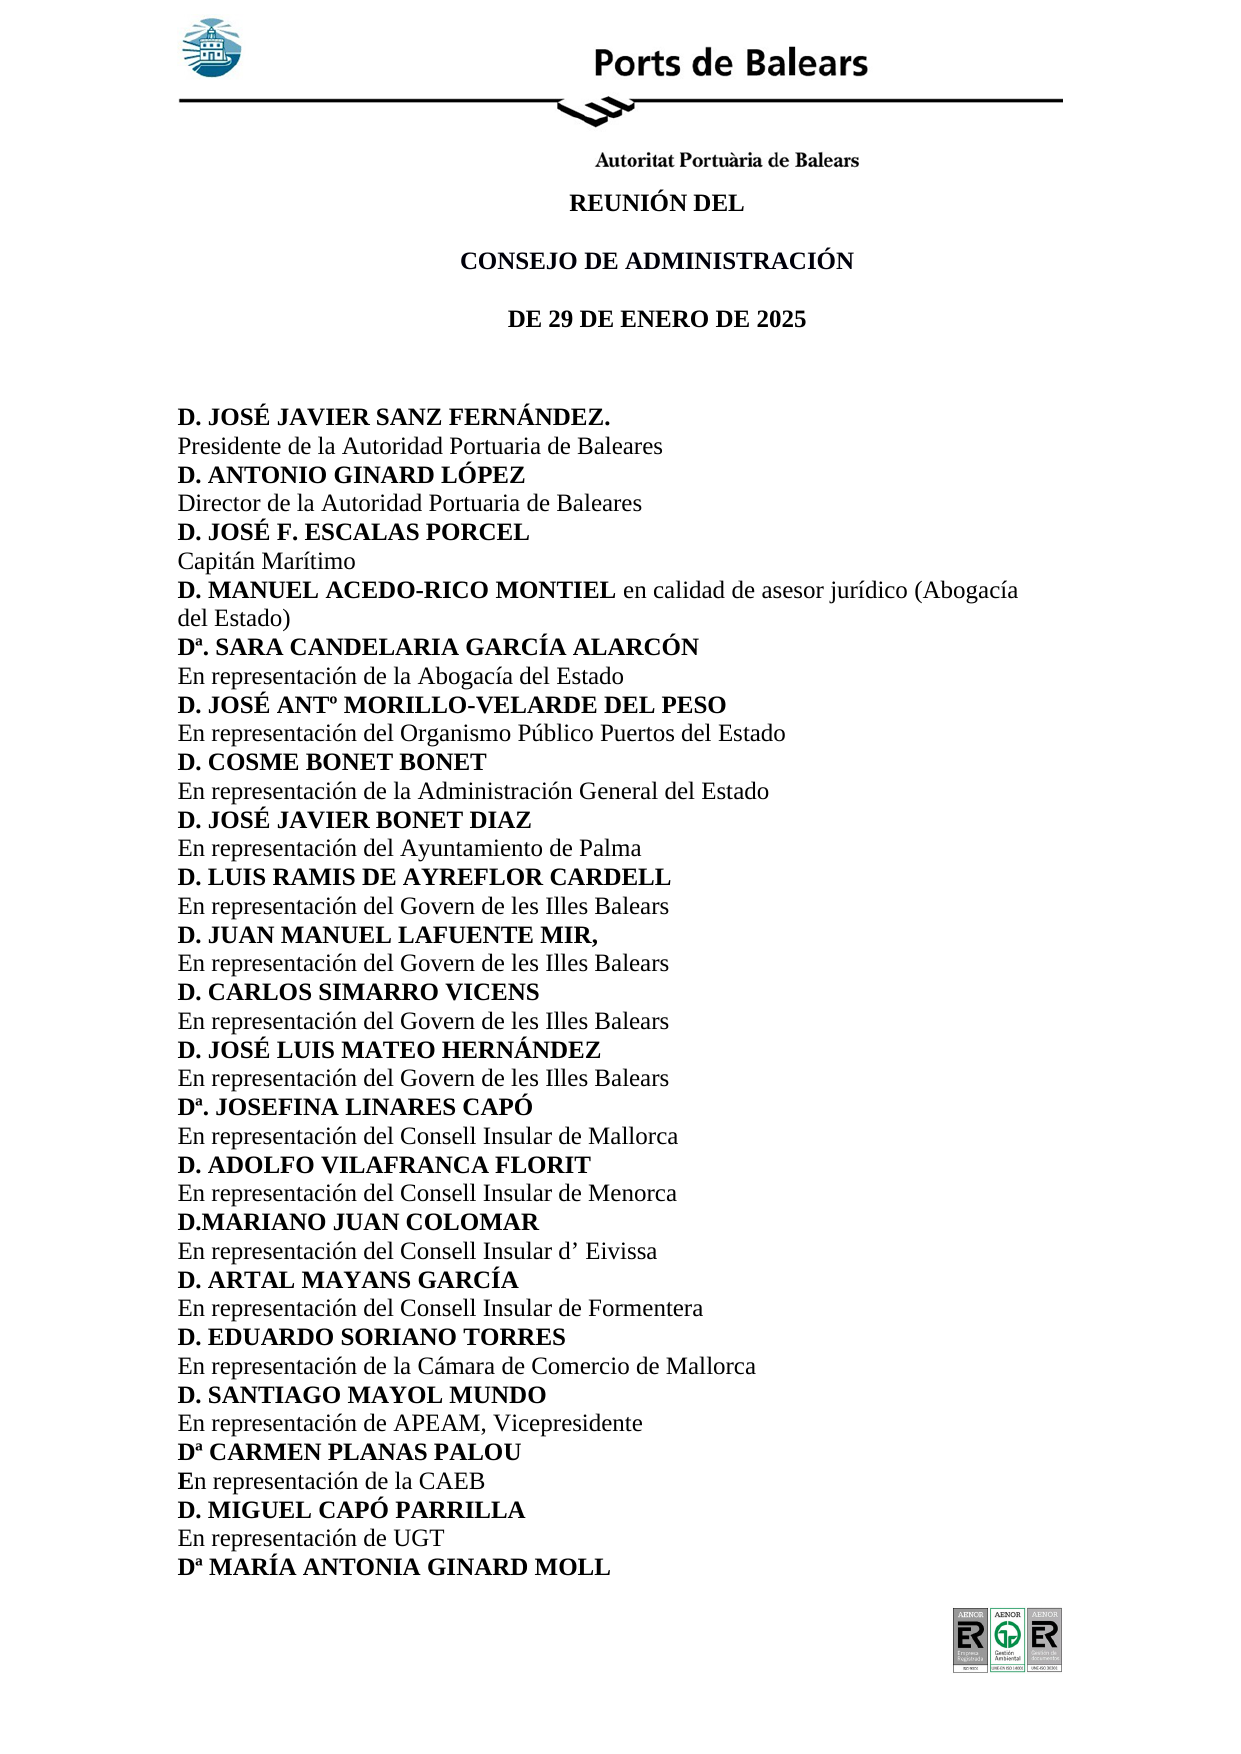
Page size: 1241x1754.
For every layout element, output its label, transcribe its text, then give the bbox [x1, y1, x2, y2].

text DE 29 DE ENERO DE 2025 [251, 304, 1063, 333]
text D. JOSÉ LUIS MATEO HERNÁNDEZ [177, 1035, 1019, 1063]
text En representación del Govern de les Illes Balears [177, 948, 1019, 977]
text D.MARIANO JUAN COLOMAR [177, 1207, 1063, 1236]
text En representación del Govern de les Illes Balears [177, 1006, 1019, 1035]
text Director de la Autoridad Portuaria de Baleares [177, 488, 1019, 517]
text CONSEJO DE ADMINISTRACIÓN [251, 246, 1063, 275]
text D. ADOLFO VILAFRANCA FLORIT [177, 1150, 1063, 1178]
text En representación del Govern de les Illes Balears [177, 891, 1019, 920]
text D. JOSÉ JAVIER BONET DIAZ [177, 805, 1019, 833]
text D. COSME BONET BONET [177, 747, 1063, 776]
text D. LUIS RAMIS DE AYREFLOR CARDELL [177, 862, 1019, 891]
text REUNIÓN DEL [251, 188, 1063, 216]
text D. ARTAL MAYANS GARCÍA [177, 1265, 1063, 1293]
text D. JOSÉ JAVIER SANZ FERNÁNDEZ. [177, 402, 1019, 431]
text En representación de la Abogacía del Estado [177, 661, 1019, 690]
text En representación del Consell Insular d’ Eivissa [177, 1236, 1063, 1265]
text D. JOSÉ F. ESCALAS PORCEL [177, 517, 1019, 546]
text D. MIGUEL CAPÓ PARRILLA [177, 1495, 1019, 1523]
text D. MANUEL ACEDO-RICO MONTIEL en calidad de asesor jurídico (Abogacía del Estado) [177, 575, 1019, 632]
text En representación de la Administración General del Estado [177, 776, 1019, 805]
text En representación de la Cámara de Comercio de Mallorca [177, 1351, 1019, 1380]
text En representación del Consell Insular de Mallorca [177, 1121, 1063, 1150]
text En representación del Govern de les Illes Balears [177, 1063, 1019, 1092]
text En representación del Organismo Público Puertos del Estado [177, 718, 1019, 747]
text D. CARLOS SIMARRO VICENS [177, 977, 1019, 1006]
text Presidente de la Autoridad Portuaria de Baleares [177, 431, 1019, 460]
text En representación de APEAM, Vicepresidente [177, 1408, 1019, 1437]
text En representación del Consell Insular de Formentera [177, 1293, 1063, 1322]
text En representación de UGT [177, 1523, 1019, 1552]
text D. JUAN MANUEL LAFUENTE MIR, [177, 920, 1019, 948]
text En representación del Ayuntamiento de Palma [177, 833, 1019, 862]
text En representación del Consell Insular de Menorca [177, 1178, 1063, 1207]
text D. EDUARDO SORIANO TORRES [177, 1322, 1019, 1351]
text Dª CARMEN PLANAS PALOU [177, 1437, 1019, 1466]
text Dª MARÍA ANTONIA GINARD MOLL [177, 1552, 1063, 1581]
text D. SANTIAGO MAYOL MUNDO [177, 1380, 1019, 1408]
text D. JOSÉ ANTº MORILLO-VELARDE DEL PESO [177, 690, 1063, 718]
text Dª. JOSEFINA LINARES CAPÓ [177, 1092, 1063, 1121]
text D. ANTONIO GINARD LÓPEZ [177, 460, 1019, 488]
text En representación de la CAEB [177, 1466, 1019, 1495]
text Dª. SARA CANDELARIA GARCÍA ALARCÓN [177, 632, 1019, 661]
text Capitán Marítimo [177, 546, 1019, 575]
